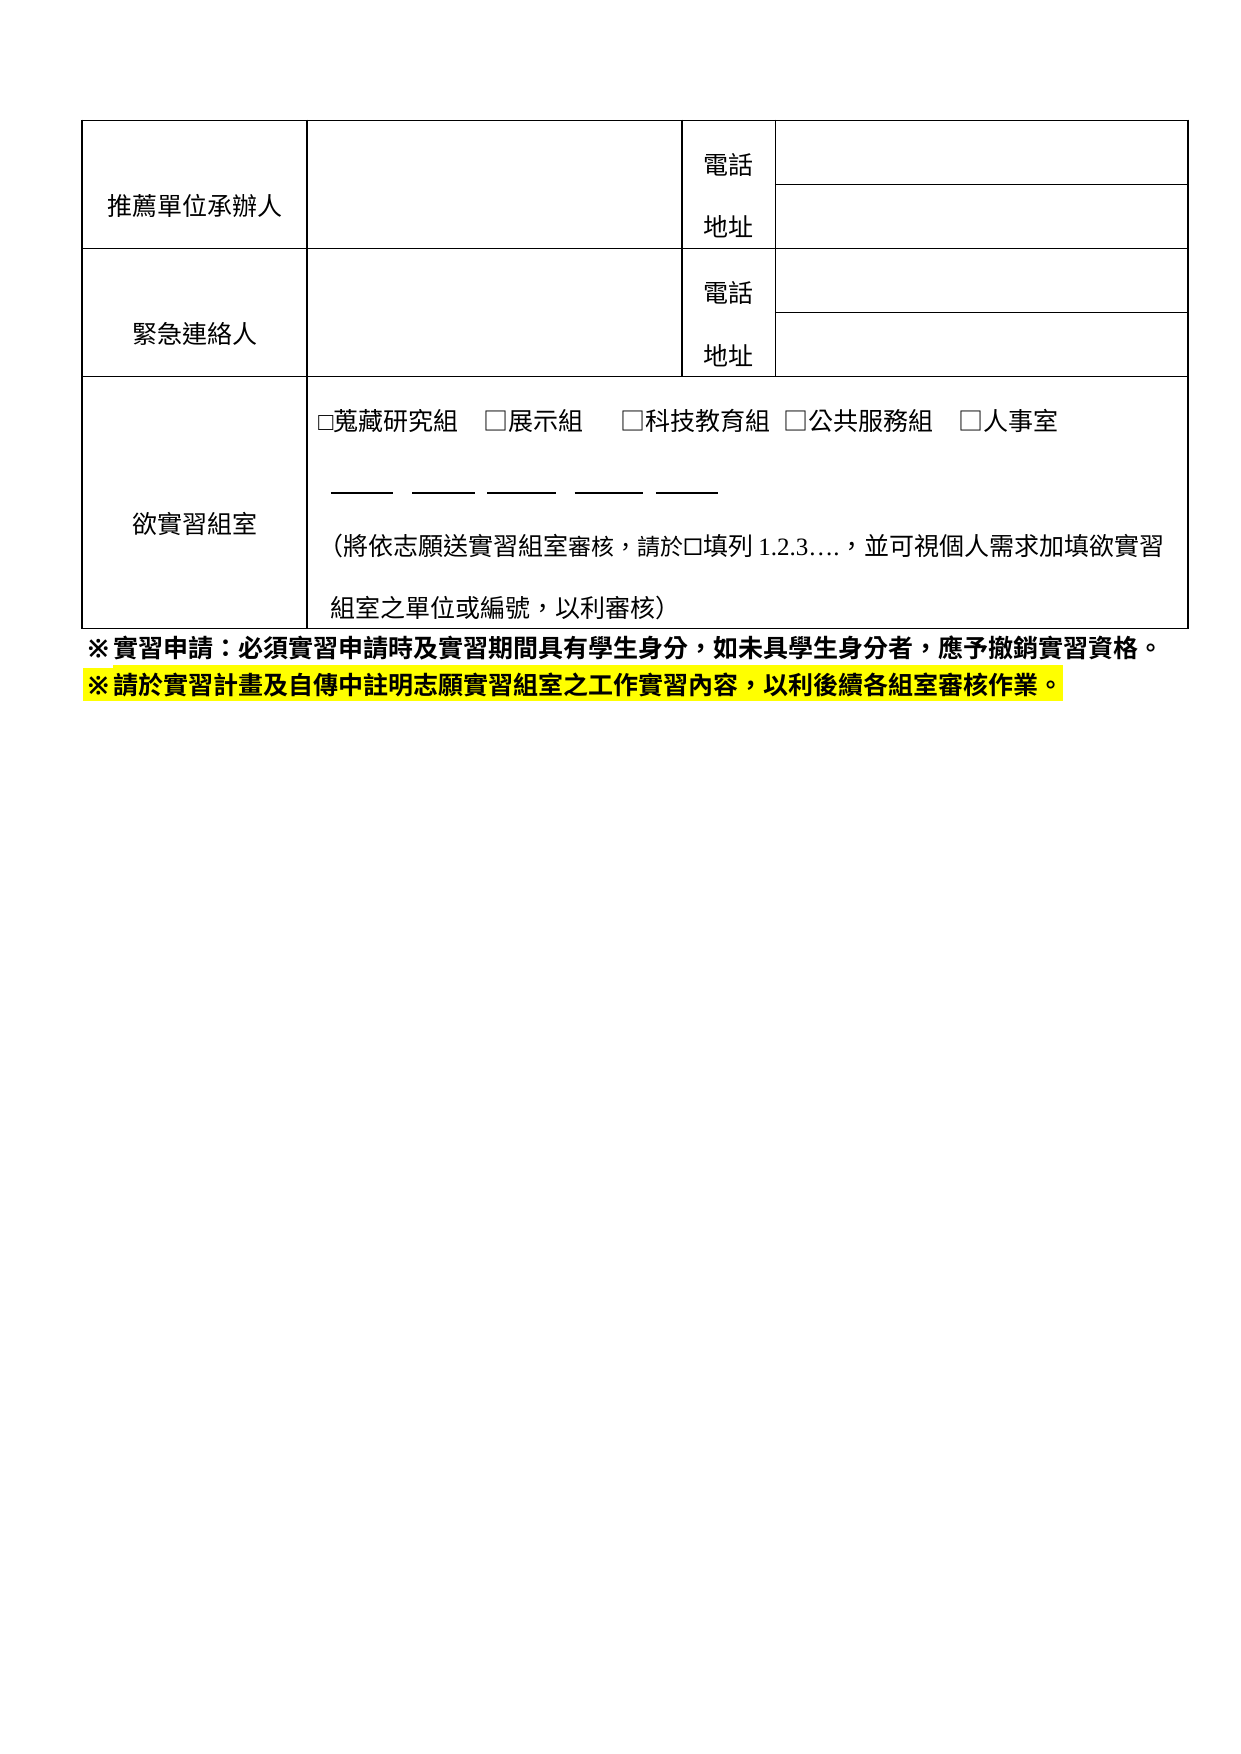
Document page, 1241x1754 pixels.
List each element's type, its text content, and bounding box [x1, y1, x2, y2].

table_cell 緊急連絡人 [83, 249, 306, 376]
table_cell [776, 121, 1187, 184]
text ※請於實習計畫及自傳中註明志願實習組室之工作實習內容，以利後續各組室審核作業。 [83, 665, 1152, 701]
table_cell [308, 249, 681, 376]
table_cell 推薦單位承辦人 [83, 121, 306, 248]
table_cell □蒐藏研究組 □展示組 □科技教育組 □公共服務組 □人事室 （將依志願送實習組室審核，請於填列1.2.3….，並可視個人需求加填欲實習 組室之單位或編號，以利審核） [308, 377, 1187, 627]
text ※實習申請：必須實習申請時及實習期間具有學生身分，如未具學生身分者，應予撤銷實習資格。 [83, 629, 1152, 665]
table_cell 電話 地址 [683, 249, 775, 376]
table_cell 欲實習組室 [83, 377, 306, 627]
table_cell [776, 313, 1187, 376]
table_cell [308, 121, 681, 248]
table_cell 電話 地址 [683, 121, 775, 248]
table_cell [776, 249, 1187, 312]
table_cell [776, 185, 1187, 248]
